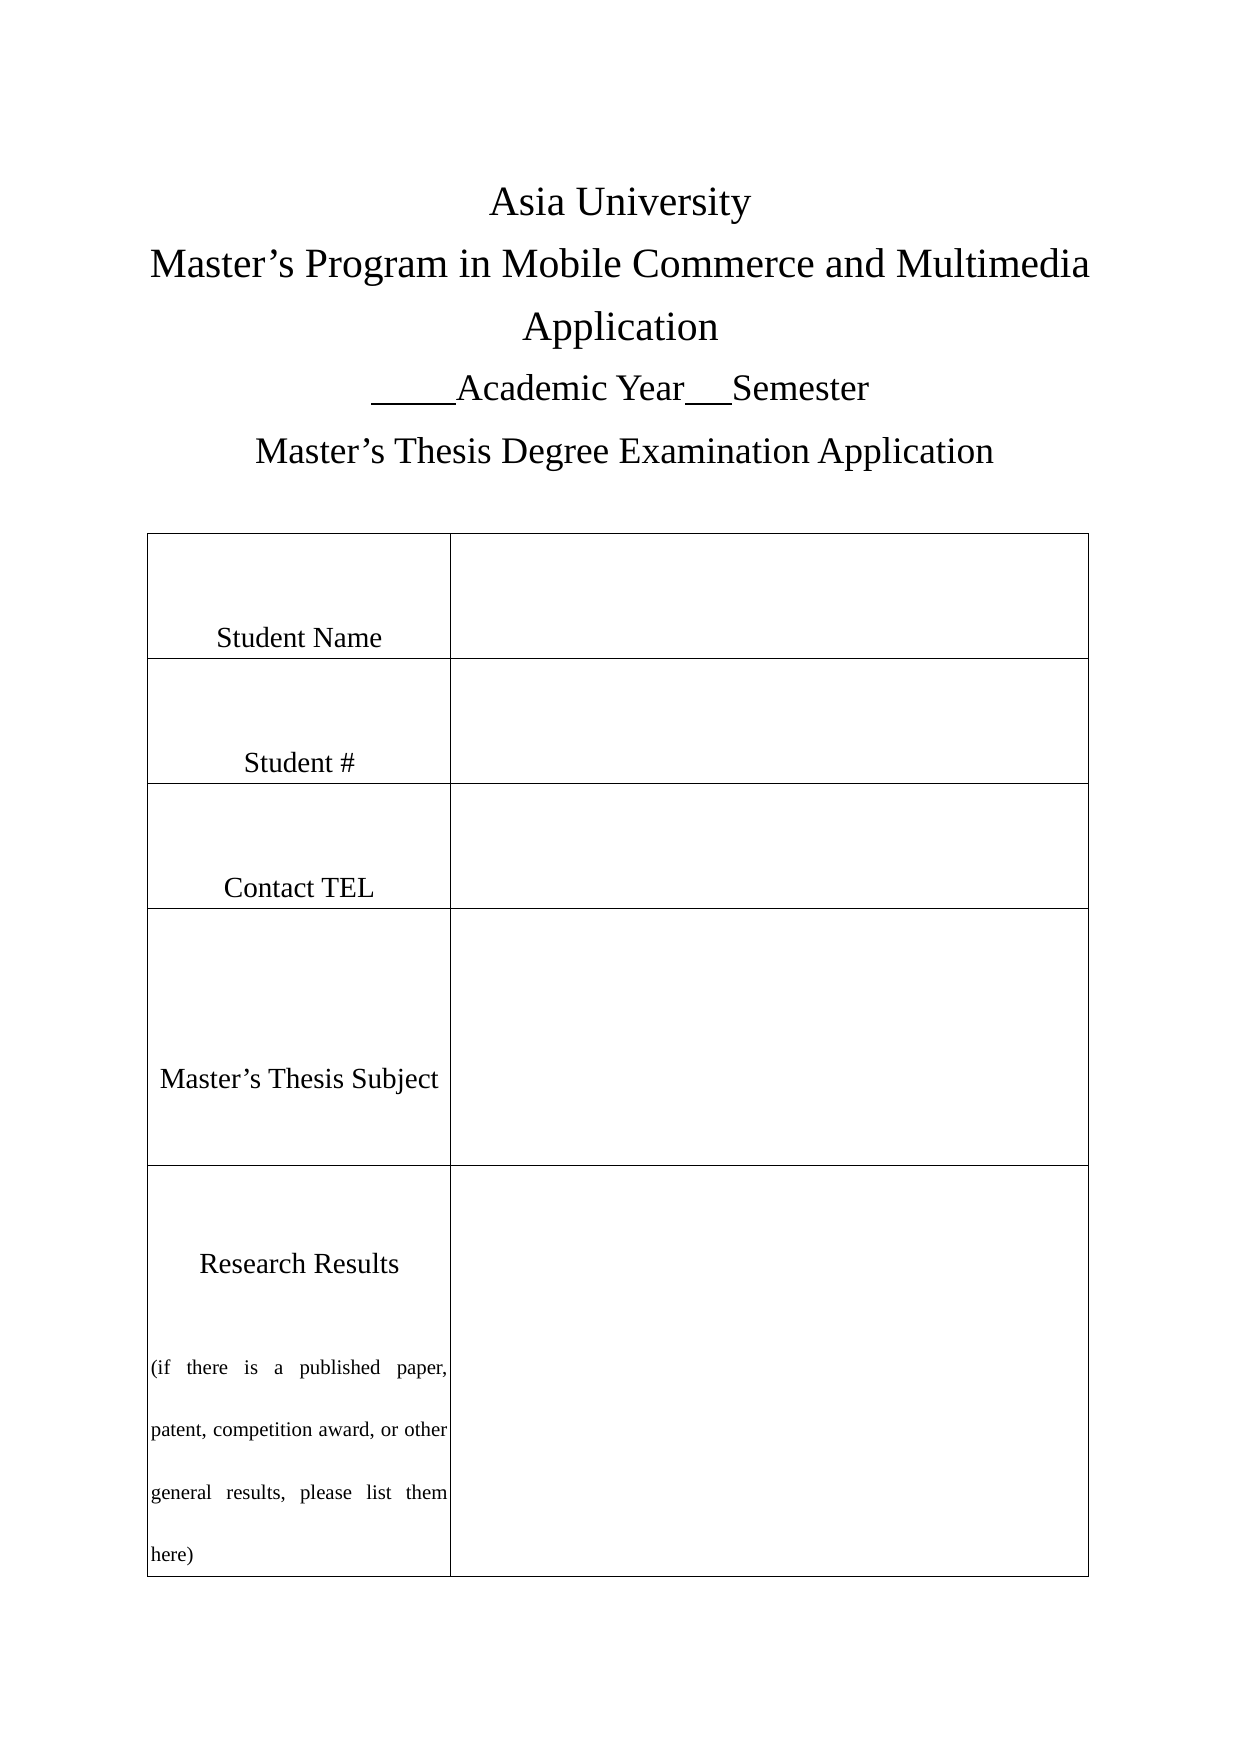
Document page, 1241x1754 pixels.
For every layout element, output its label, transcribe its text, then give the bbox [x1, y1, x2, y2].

text Asia University [148, 158, 1092, 221]
text Master’s Thesis Degree Examination Application [148, 408, 1092, 471]
table_cell Student # [148, 659, 450, 783]
table_cell [451, 784, 1088, 908]
text Master’s Program in Mobile Commerce and Multimedia Application [148, 221, 1092, 346]
table_header Student Name [148, 534, 450, 658]
text Academic Year Semester [148, 346, 1092, 408]
table_cell Research Results (if there is a published paper, patent, competition award, or other general results, please list them here) [148, 1166, 450, 1576]
table_cell [451, 1166, 1088, 1576]
table_cell [451, 909, 1088, 1164]
table_cell Contact TEL [148, 784, 450, 908]
table_cell [451, 659, 1088, 783]
table_cell Master’s Thesis Subject [148, 909, 450, 1164]
table_header [451, 534, 1088, 658]
